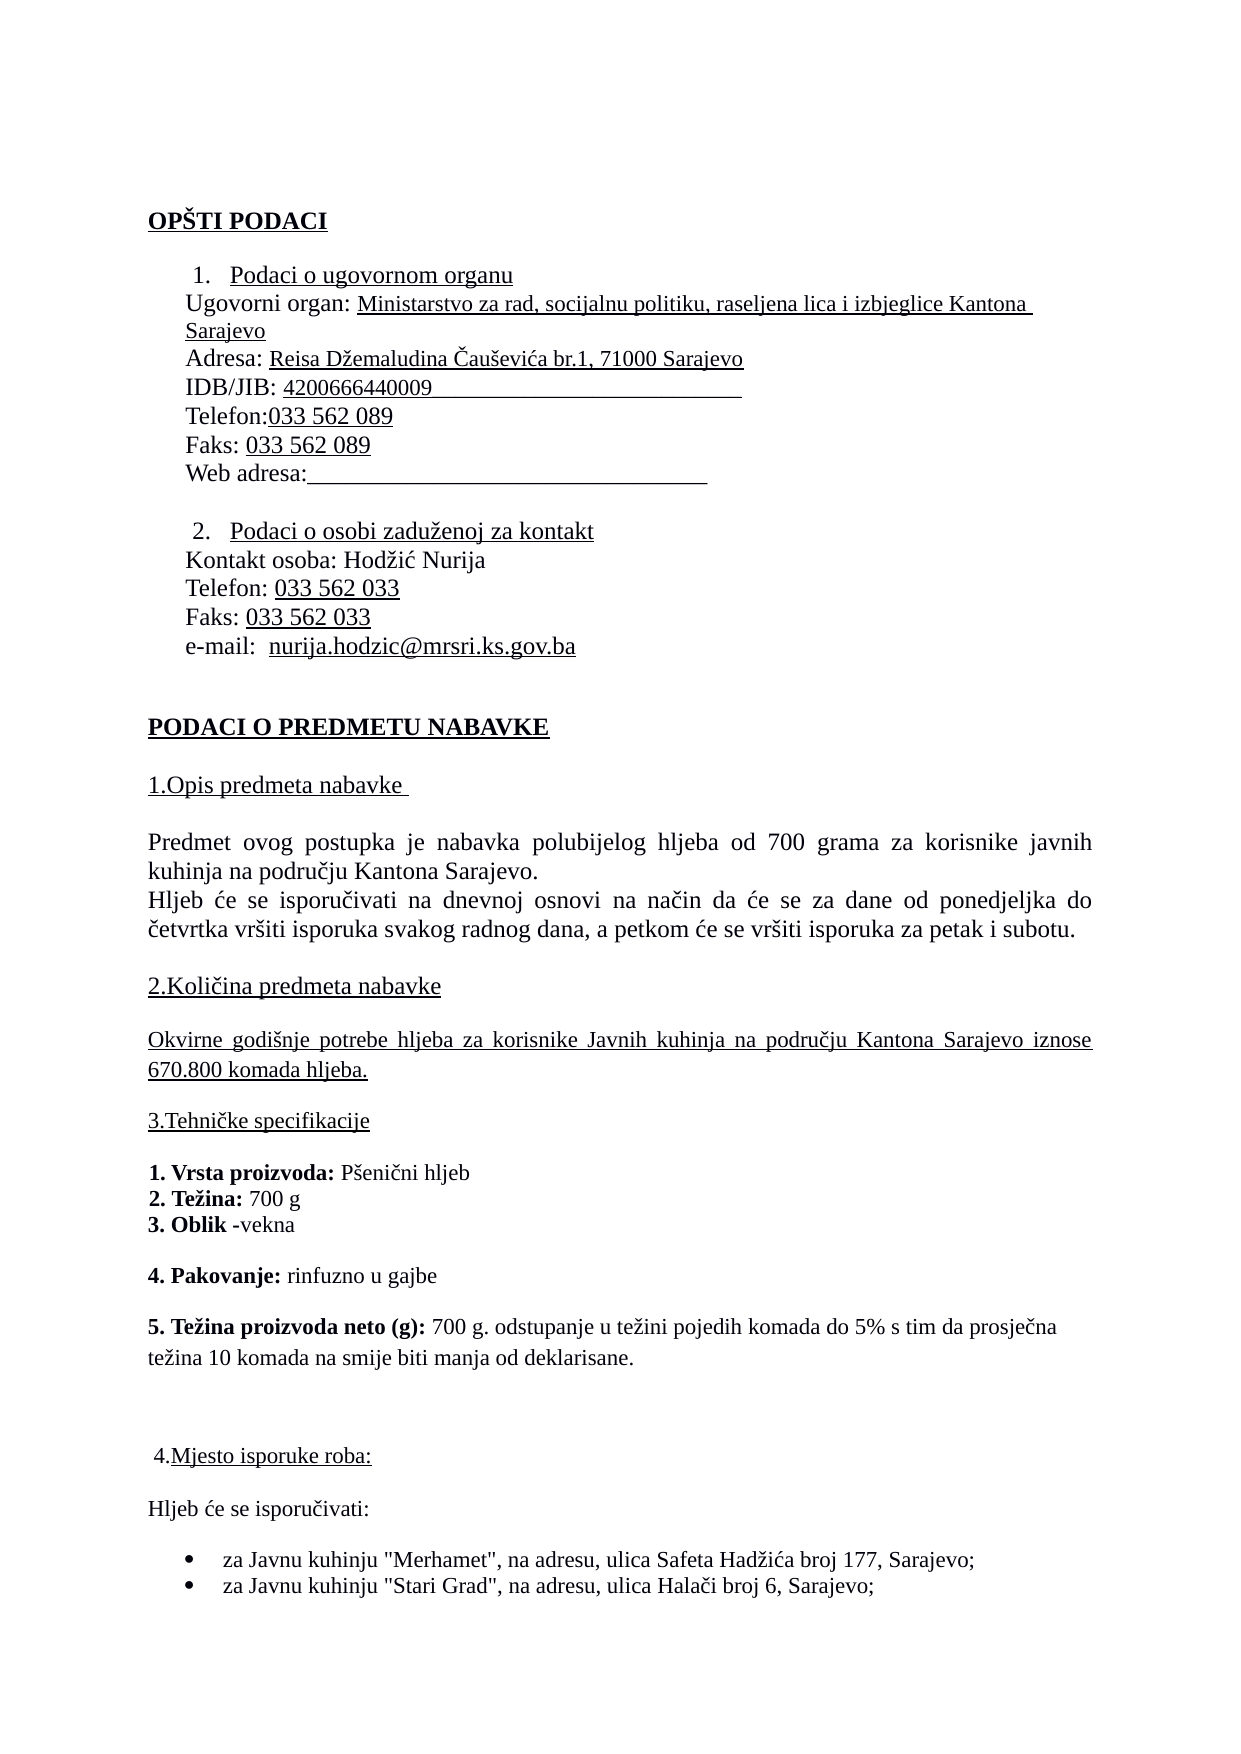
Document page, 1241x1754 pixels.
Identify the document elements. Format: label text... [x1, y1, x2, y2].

text Hljeb će se isporučivati na dnevnoj osnovi na način da će se za dane od ponedjeljka do četvrtka vršiti isporuka svakog radnog dana, a petkom će se vršiti isporuka za petak i subotu. [148, 885, 1093, 942]
list 2.Količina predmeta nabavke [148, 971, 1093, 1000]
list za Javnu kuhinju "Stari Grad", na adresu, ulica Halači broj 6, Sarajevo; [185, 1572, 1093, 1598]
text Faks: 033 562 033 [185, 602, 1093, 631]
text Adresa: Reisa Džemaludina Čauševića br.1, 71000 Sarajevo [185, 343, 1093, 372]
text Okvirne godišnje potrebe hljeba za korisnike Javnih kuhinja na području Kantona Sarajevo iznose [148, 1026, 1093, 1049]
text 3. Oblik -vekna [148, 1211, 1093, 1238]
text Faks: 033 562 089 [185, 430, 1093, 458]
list 1.Opis predmeta nabavke [148, 770, 1093, 799]
text Hljeb će se isporučivati: [148, 1494, 1093, 1521]
text 670.800 komada hljeba. [148, 1050, 1093, 1083]
text 4. Pakovanje: rinfuzno u gajbe [148, 1262, 1093, 1289]
text OPŠTI PODACI [148, 206, 1093, 234]
list Podaci o ugovornom organu [192, 260, 1093, 288]
text Telefon: 033 562 033 [185, 573, 1093, 602]
text PODACI O PREDMETU NABAVKE [148, 712, 1093, 741]
text 3.Tehničke specifikacije [148, 1108, 1093, 1134]
list Podaci o osobi zaduženoj za kontakt [192, 516, 1093, 545]
text Predmet ovog postupka je nabavka polubijelog hljeba od 700 grama za korisnike javnih kuhinja na području Kantona Sarajevo. [148, 827, 1093, 885]
list za Javnu kuhinju "Merhamet", na adresu, ulica Safeta Hadžića broj 177, Sarajevo; [185, 1546, 1093, 1572]
text 4.Mjesto isporuke roba: [148, 1442, 1093, 1468]
table_header 1. Vrsta proizvoda: Pšenični hljeb 2. Težina: 700 g [149, 1159, 869, 1211]
text 5. Težina proizvoda neto (g): 700 g. odstupanje u težini pojedih komada do 5% s tim da prosječna težina 10 komada na smije biti manja od deklarisane. [148, 1313, 1093, 1370]
text Telefon:033 562 089 [185, 401, 1093, 430]
text Web adresa:________________________________ [185, 458, 1093, 487]
table_header [160, 1395, 1093, 1442]
text IDB/JIB: 4200666440009___________________________ [185, 372, 1093, 401]
text e-mail: nurija.hodzic@mrsri.ks.gov.ba [185, 631, 1093, 660]
text Ugovorni organ: Ministarstvo za rad, socijalnu politiku, raseljena lica i izbjeglice Kantona Sarajevo [185, 288, 1093, 343]
text Kontakt osoba: Hodžić Nurija [185, 545, 1093, 573]
